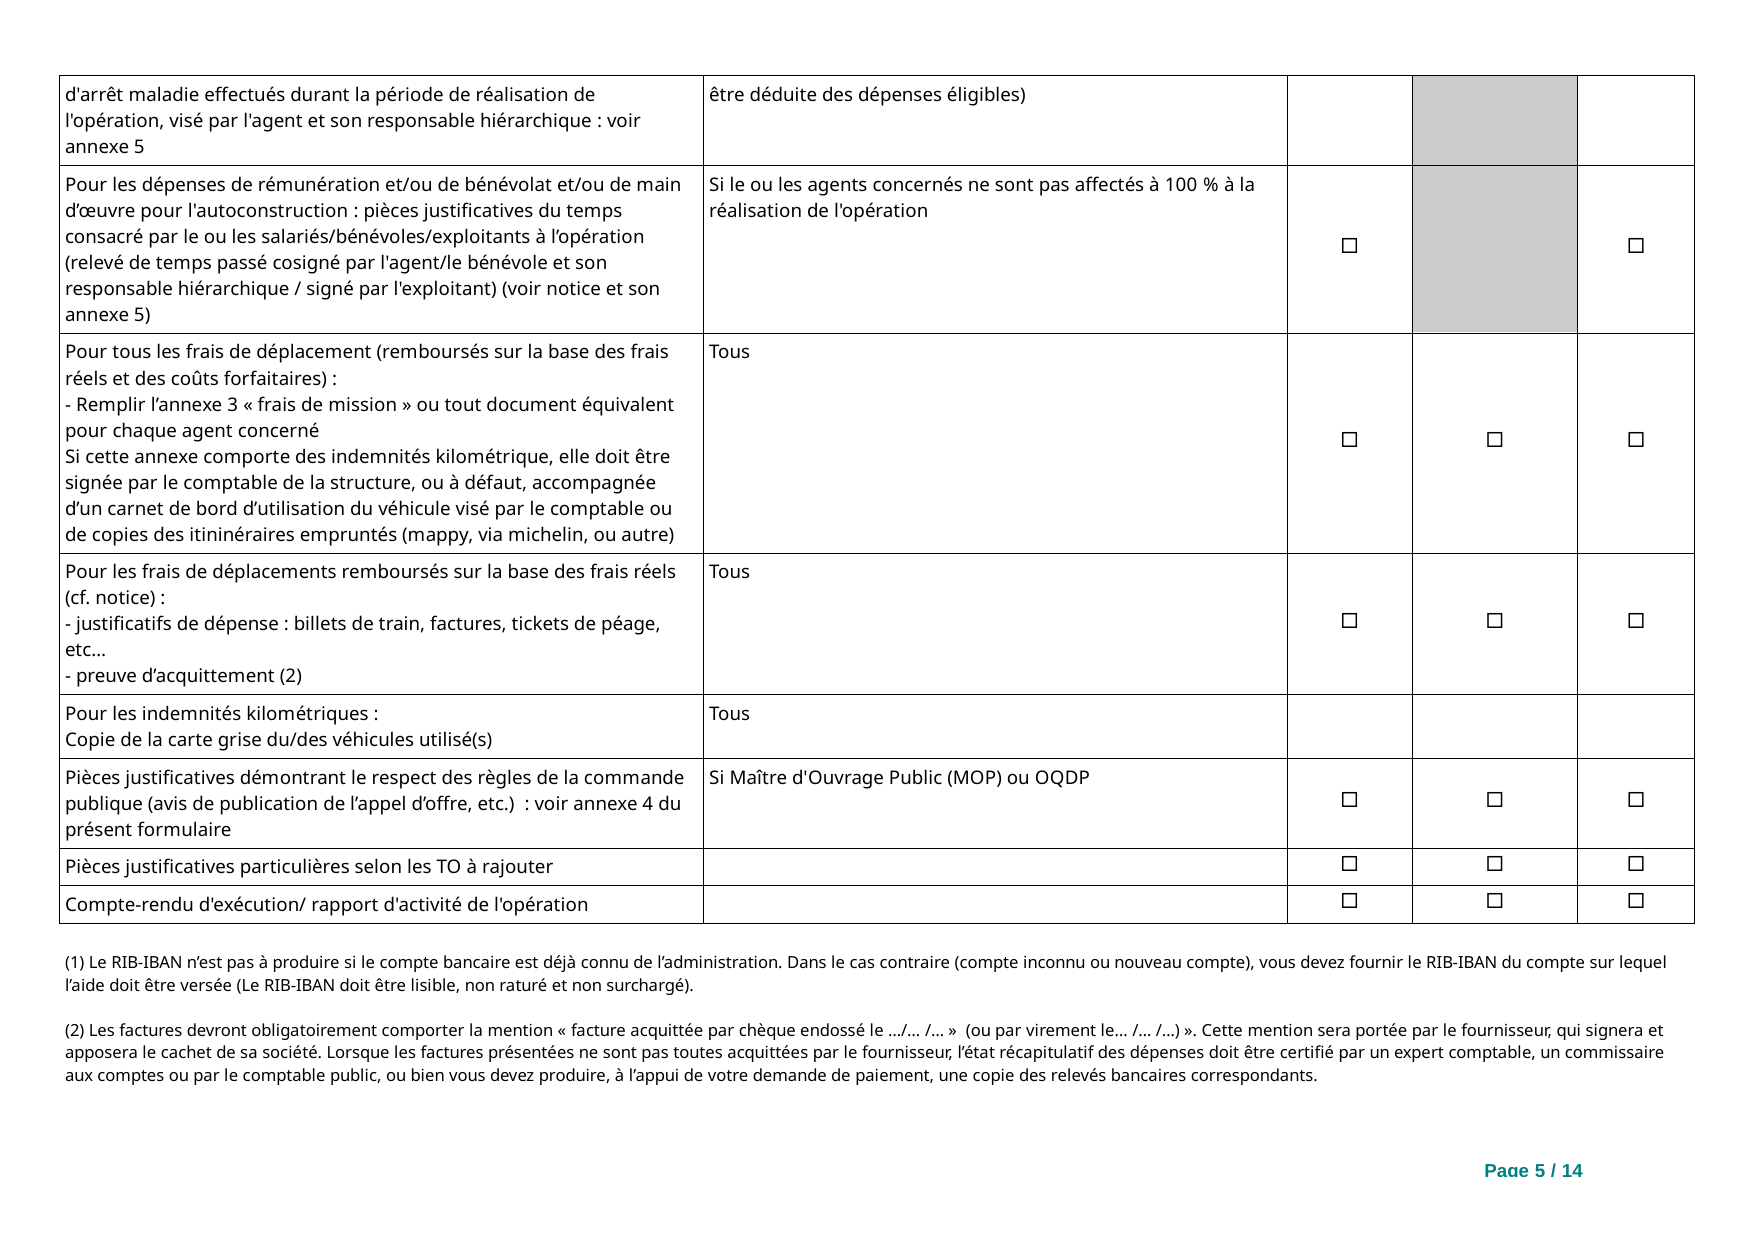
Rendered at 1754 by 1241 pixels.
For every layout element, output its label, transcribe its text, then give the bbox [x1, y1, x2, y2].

table_cell Tous [704, 334, 1287, 552]
table_cell être déduite des dépenses éligibles) [704, 76, 1287, 165]
table_cell  [1578, 759, 1694, 847]
table_cell [1578, 76, 1694, 165]
table_cell  [1413, 334, 1577, 552]
table_cell Si le ou les agents concernés ne sont pas affectés à 100 % à la réalisation de l'opération [704, 166, 1287, 332]
table_cell Compte-rendu d'exécution/ rapport d'activité de l'opération [60, 886, 703, 923]
table_cell Pour tous les frais de déplacement (remboursés sur la base des frais réels et des coûts forfaitaires) : - Remplir l’annexe 3 « frais de mission » ou tout document équivalent pour chaque agent concerné Si cette annexe comporte des indemnités kilométrique, elle doit être signée par le comptable de la structure, ou à défaut, accompagnée d’un carnet de bord d’utilisation du véhicule visé par le comptable ou de copies des itininéraires empruntés (mappy, via michelin, ou autre) [60, 334, 703, 552]
table_cell Pour les frais de déplacements remboursés sur la base des frais réels (cf. notice) : - justificatifs de dépense : billets de train, factures, tickets de péage, etc… - preuve d’acquittement (2) [60, 554, 703, 694]
table_cell  [1578, 886, 1694, 923]
table_cell Tous [704, 554, 1287, 694]
table_cell  [1413, 886, 1577, 923]
table_cell [1413, 76, 1577, 165]
table_cell [1413, 166, 1577, 332]
table_cell Pièces justificatives particulières selon les TO à rajouter [60, 849, 703, 885]
table_cell Tous [704, 695, 1287, 758]
table_cell  [1288, 166, 1412, 332]
table_cell  [1288, 334, 1412, 552]
table_cell  [1288, 849, 1412, 885]
table_cell  [1413, 759, 1577, 847]
table_cell Pièces justificatives démontrant le respect des règles de la commande publique (avis de publication de l’appel d’offre, etc.) : voir annexe 4 du présent formulaire [60, 759, 703, 847]
table_cell  [1578, 849, 1694, 885]
table_cell  [1413, 849, 1577, 885]
table_cell [1288, 76, 1412, 165]
table_cell Pour les dépenses de rémunération et/ou de bénévolat et/ou de main d’œuvre pour l'autoconstruction : pièces justificatives du temps consacré par le ou les salariés/bénévoles/exploitants à l’opération (relevé de temps passé cosigné par l'agent/le bénévole et son responsable hiérarchique / signé par l'exploitant) (voir notice et son annexe 5) [60, 166, 703, 332]
table_cell Si Maître d'Ouvrage Public (MOP) ou OQDP [704, 759, 1287, 847]
table_cell  [1413, 554, 1577, 694]
table_cell [704, 886, 1287, 923]
table_cell  [1288, 886, 1412, 923]
table_cell  [1578, 554, 1694, 694]
table_cell (1) Le RIB-IBAN n’est pas à produire si le compte bancaire est déjà connu de l’administration. Dans le cas contraire (compte inconnu ou nouveau compte), vous devez fournir le RIB-IBAN du compte sur lequel l’aide doit être versée (Le RIB-IBAN doit être lisible, non raturé et non surchargé). (2) Les factures devront obligatoirement comporter la mention « facture acquittée par chèque endossé le …/… /… » (ou par virement le… /… /…) ». Cette mention sera portée par le fournisseur, qui signera et apposera le cachet de sa société. Lorsque les factures présentées ne sont pas toutes acquittées par le fournisseur, l’état récapitulatif des dépenses doit être certifié par un expert comptable, un commissaire aux comptes ou par le comptable public, ou bien vous devez produire, à l’appui de votre demande de paiement, une copie des relevés bancaires correspondants. [59, 924, 1694, 1143]
table_cell [1288, 695, 1412, 758]
table_cell  [1288, 554, 1412, 694]
table_cell [704, 849, 1287, 885]
table_cell [1413, 695, 1577, 758]
table_cell d'arrêt maladie effectués durant la période de réalisation de l'opération, visé par l'agent et son responsable hiérarchique : voir annexe 5 [60, 76, 703, 165]
table_cell  [1288, 759, 1412, 847]
table_cell [1578, 695, 1694, 758]
table_cell  [1578, 334, 1694, 552]
table_cell Pour les indemnités kilométriques : Copie de la carte grise du/des véhicules utilisé(s) [60, 695, 703, 758]
table_cell  [1578, 166, 1694, 332]
